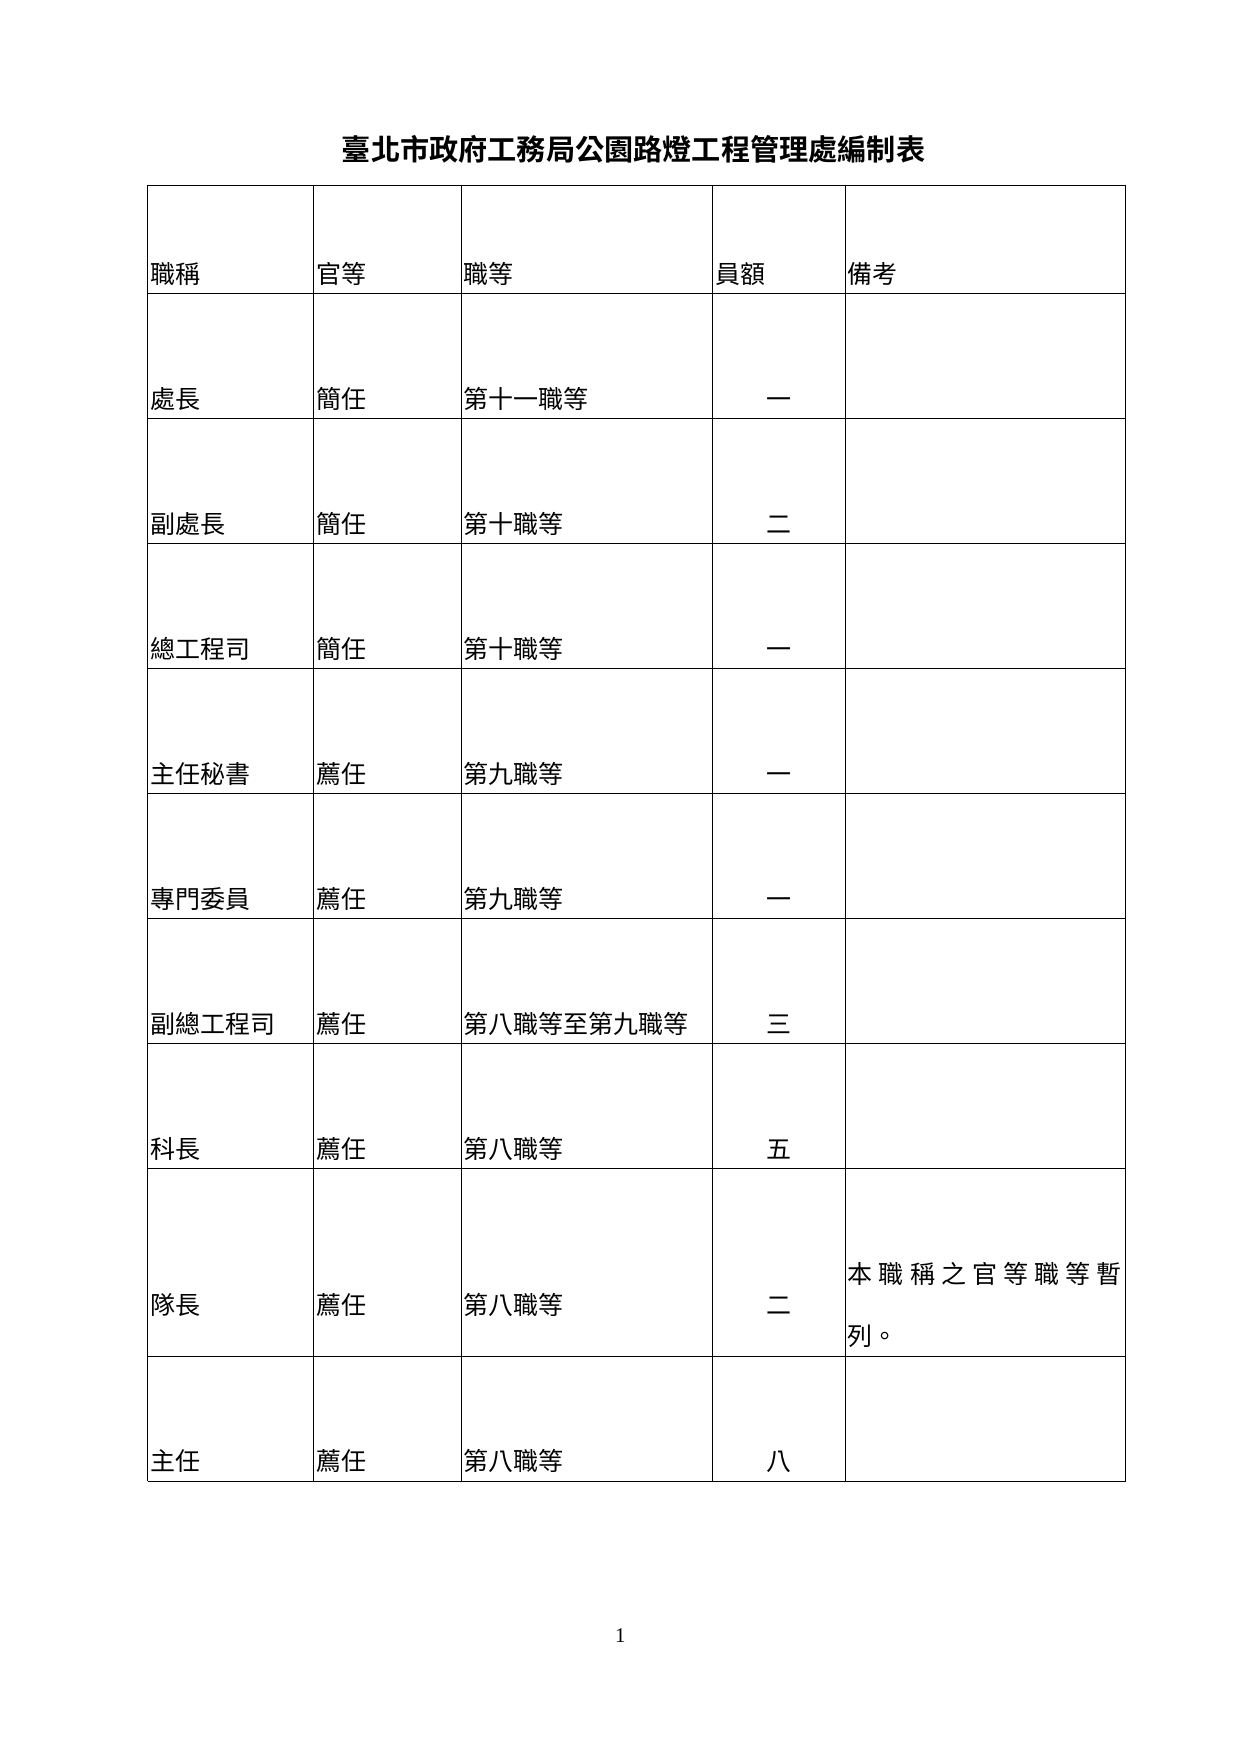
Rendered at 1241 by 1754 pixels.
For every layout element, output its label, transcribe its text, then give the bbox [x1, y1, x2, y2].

table_cell 職等 [462, 186, 712, 293]
table_cell 第九職等 [462, 669, 712, 793]
table_cell 第十一職等 [462, 294, 712, 418]
table_cell 副處長 [148, 419, 313, 543]
table_cell 三 [713, 919, 845, 1043]
table_cell 薦任 [314, 1044, 461, 1168]
table_cell 隊長 [148, 1169, 313, 1356]
table_cell 簡任 [314, 419, 461, 543]
table_cell 薦任 [314, 1357, 461, 1481]
table_cell 主任 [148, 1357, 313, 1481]
table_cell [846, 669, 1125, 793]
table_cell 處長 [148, 294, 313, 418]
table_cell 薦任 [314, 919, 461, 1043]
table_cell 職稱 [148, 186, 313, 293]
table_cell 員額 [713, 186, 845, 293]
table_cell 專門委員 [148, 794, 313, 918]
table_cell 五 [713, 1044, 845, 1168]
table_cell 官等 [314, 186, 461, 293]
table_cell 副總工程司 [148, 919, 313, 1043]
table_cell [846, 1357, 1125, 1481]
table_cell 薦任 [314, 794, 461, 918]
table_cell 一 [713, 794, 845, 918]
table_cell 本職稱之官等職等暫列。 [846, 1169, 1125, 1356]
table_cell [846, 419, 1125, 543]
table_cell [846, 794, 1125, 918]
table_cell [846, 294, 1125, 418]
table_cell 簡任 [314, 544, 461, 668]
table_cell 薦任 [314, 669, 461, 793]
table_cell 第十職等 [462, 544, 712, 668]
table_cell 第八職等至第九職等 [462, 919, 712, 1043]
table_cell 第九職等 [462, 794, 712, 918]
table_cell 二 [713, 419, 845, 543]
table_cell 簡任 [314, 294, 461, 418]
table_cell 八 [713, 1357, 845, 1481]
table_cell [846, 1044, 1125, 1168]
table_header 臺北市政府工務局公園路燈工程管理處編制表 [148, 106, 1125, 184]
table_cell 主任秘書 [148, 669, 313, 793]
table_cell 第八職等 [462, 1169, 712, 1356]
table_cell 備考 [846, 186, 1125, 293]
table_cell 第十職等 [462, 419, 712, 543]
table_cell 薦任 [314, 1169, 461, 1356]
table_cell 科長 [148, 1044, 313, 1168]
table_cell 第八職等 [462, 1357, 712, 1481]
table_cell [846, 919, 1125, 1043]
table_cell 一 [713, 294, 845, 418]
table_cell [846, 544, 1125, 668]
table_cell 二 [713, 1169, 845, 1356]
table_cell 一 [713, 544, 845, 668]
table_cell 一 [713, 669, 845, 793]
table_cell 第八職等 [462, 1044, 712, 1168]
table_cell 總工程司 [148, 544, 313, 668]
